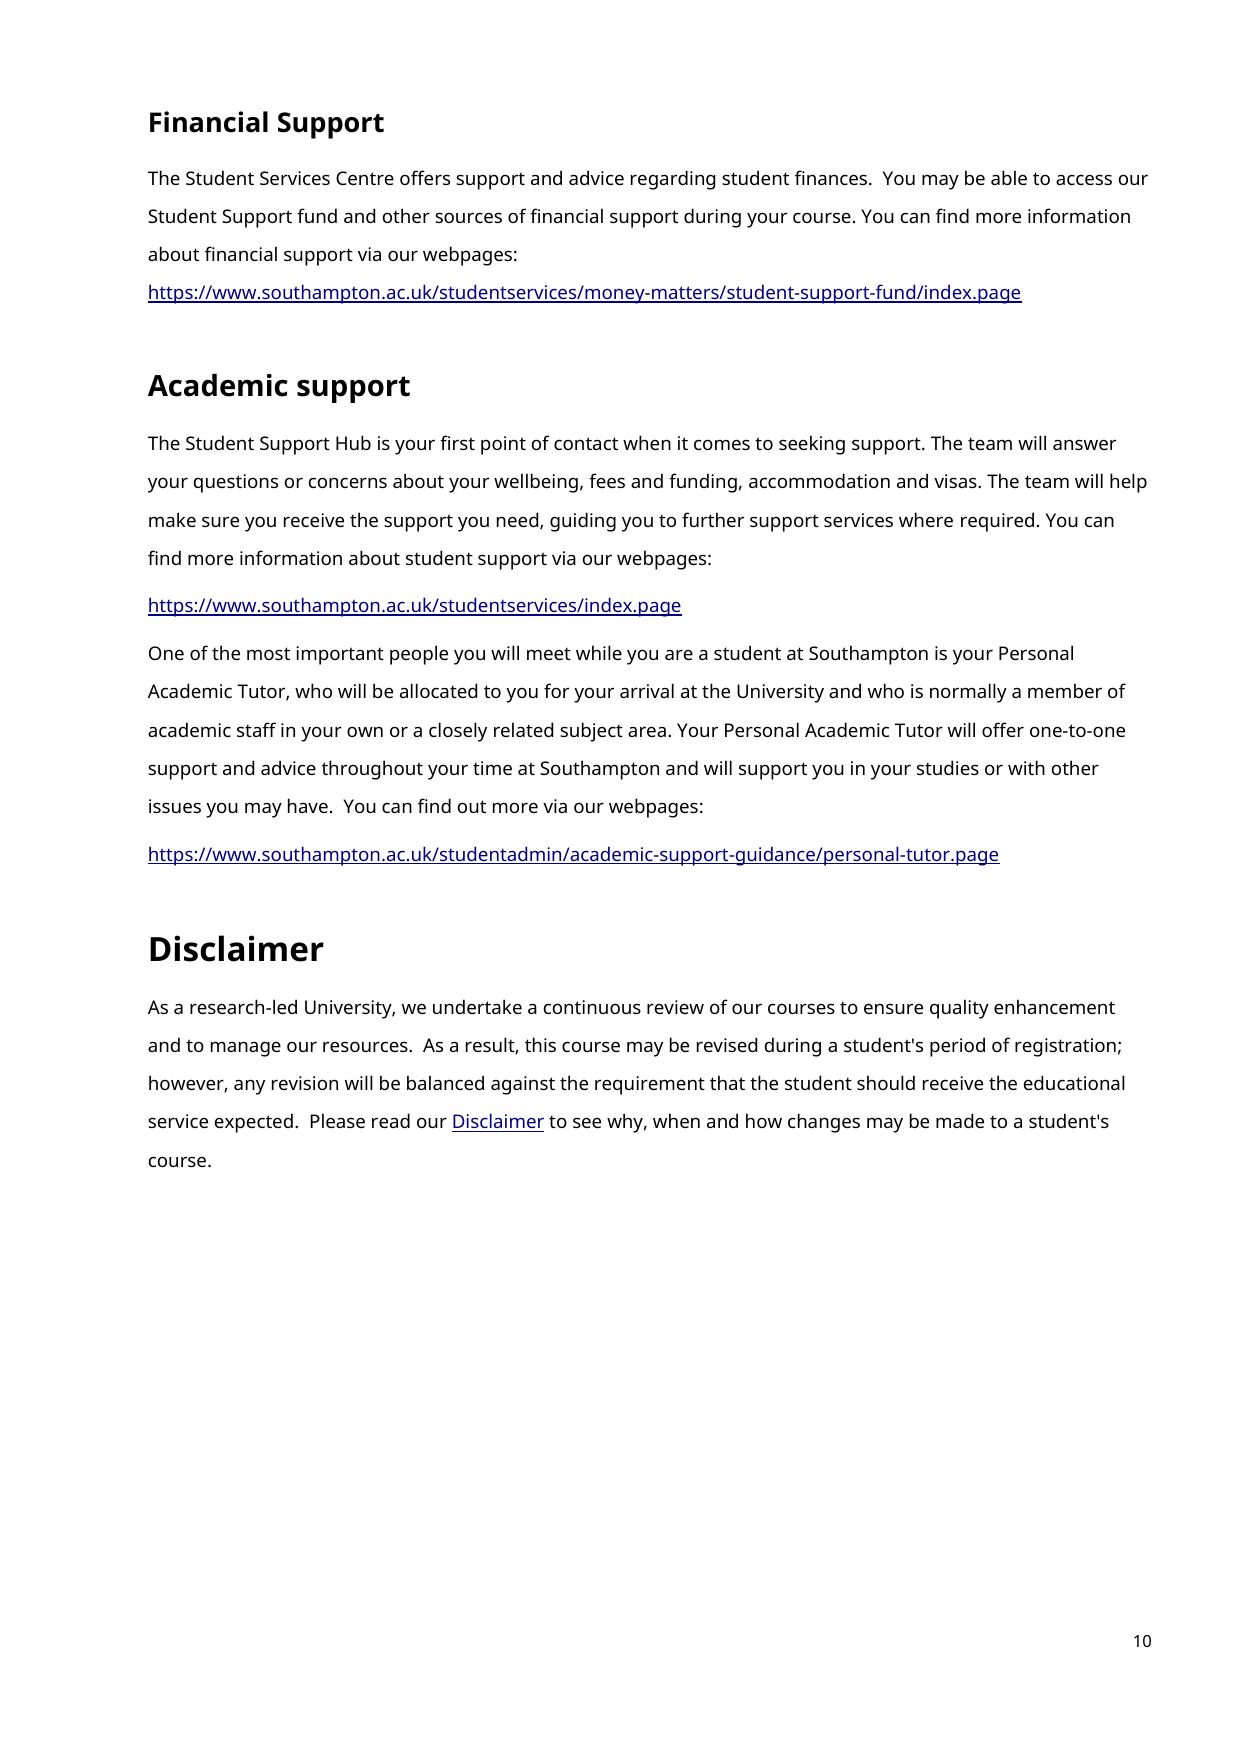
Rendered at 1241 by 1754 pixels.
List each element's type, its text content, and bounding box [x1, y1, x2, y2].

text One of the most important people you will meet while you are a student at Southampton is your Personal Academic Tutor, who will be allocated to you for your arrival at the University and who is normally a member of academic staff in your own or a closely related subject area. Your Personal Academic Tutor will offer one-to-one support and advice throughout your time at Southampton and will support you in your studies or with other issues you may have. You can find out more via our webpages: [148, 640, 1152, 819]
text As a research-led University, we undertake a continuous review of our courses to ensure quality enhancement and to manage our resources. As a result, this course may be revised during a student's period of registration; however, any revision will be balanced against the requirement that the student should receive the educational service expected. Please read our Disclaimer to see why, when and how changes may be made to a student's course. [148, 994, 1152, 1173]
text https://www.southampton.ac.uk/studentadmin/academic-support-guidance/personal-tutor.page [148, 841, 1152, 866]
subtitle Financial Support [148, 103, 1152, 140]
text https://www.southampton.ac.uk/studentservices/index.page [148, 593, 1152, 618]
text The Student Support Hub is your first point of contact when it comes to seeking support. The team will answer your questions or concerns about your wellbeing, fees and funding, accommodation and visas. The team will help make sure you receive the support you need, guiding you to further support services where required. You can find more information about student support via our webpages: [148, 431, 1152, 571]
subtitle Academic support [148, 365, 1152, 404]
text The Student Services Centre offers support and advice regarding student finances. You may be able to access our Student Support fund and other sources of financial support during your course. You can find more information about financial support via our webpages: https://www.southampton.ac.uk/studentservices/money-matters/student-support-fund/index.page [148, 165, 1152, 305]
subtitle Disclaimer [148, 926, 1152, 971]
